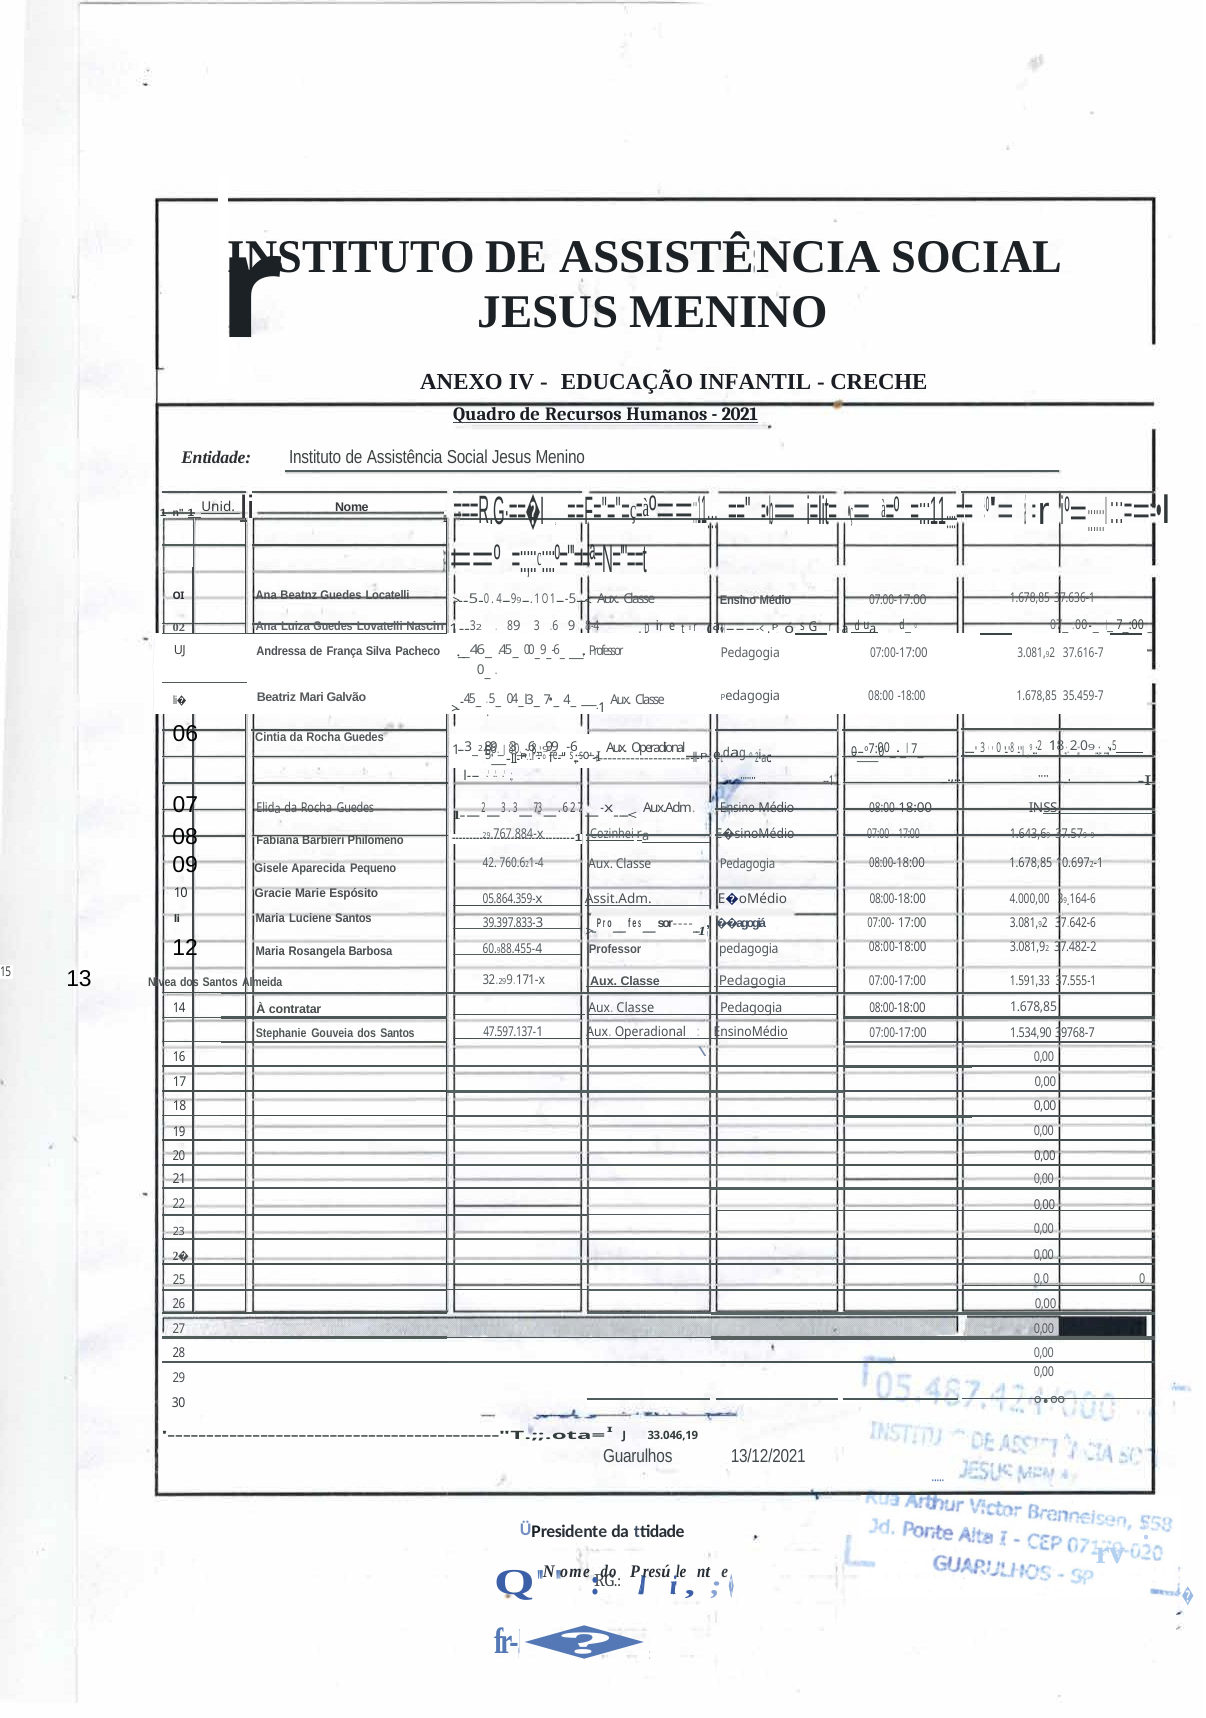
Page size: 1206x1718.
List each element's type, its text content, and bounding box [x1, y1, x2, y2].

table_cell Pedagogia [704, 681, 795, 714]
table_cell [827, 681, 852, 714]
table_cell [795, 681, 827, 714]
list 15 [0, 965, 13, 979]
table_cell [194, 683, 247, 714]
text 1--3_2.89_ 3_ .6_ 99_ -6_ _-I Aux. Operadional [452, 737, 686, 765]
table_cell >--45_ .5_ 04_ . [447, 681, 526, 714]
table_header [194, 634, 247, 681]
table_header Pedagogia [704, 633, 795, 681]
list -1 [452, 834, 582, 844]
table_cell l3_ 7•_ 4_ _-1 Aux. Classe [526, 681, 704, 714]
table_header 3.081,92 37.616-7 [1012, 633, 1109, 681]
table_header 00_9_-6_ _..,. Professor [526, 633, 704, 681]
table_header [980, 635, 1012, 681]
table_header UJ [162, 634, 194, 681]
table_cell 1.678,85 35.459-7 [1012, 681, 1109, 714]
text r [218, 181, 228, 380]
table_header .__46_ .45_ 0_ . [447, 633, 526, 681]
table_cell Beatriz Mari Galvão [247, 681, 447, 714]
text RG.: [594, 1571, 624, 1591]
table_header [795, 635, 827, 681]
text l-- -' -'- -' ..;. [450, 734, 686, 768]
table_header [827, 633, 852, 681]
table_cell [1110, 681, 1142, 714]
table_header 07:00-17:00 [852, 633, 980, 681]
table_cell 08:00 -18:00 [852, 681, 980, 714]
table_cell [980, 681, 1012, 714]
table_cell li� [162, 683, 194, 714]
table_header [1110, 635, 1142, 681]
table_header Andressa de França Silva Pacheco [247, 634, 447, 681]
